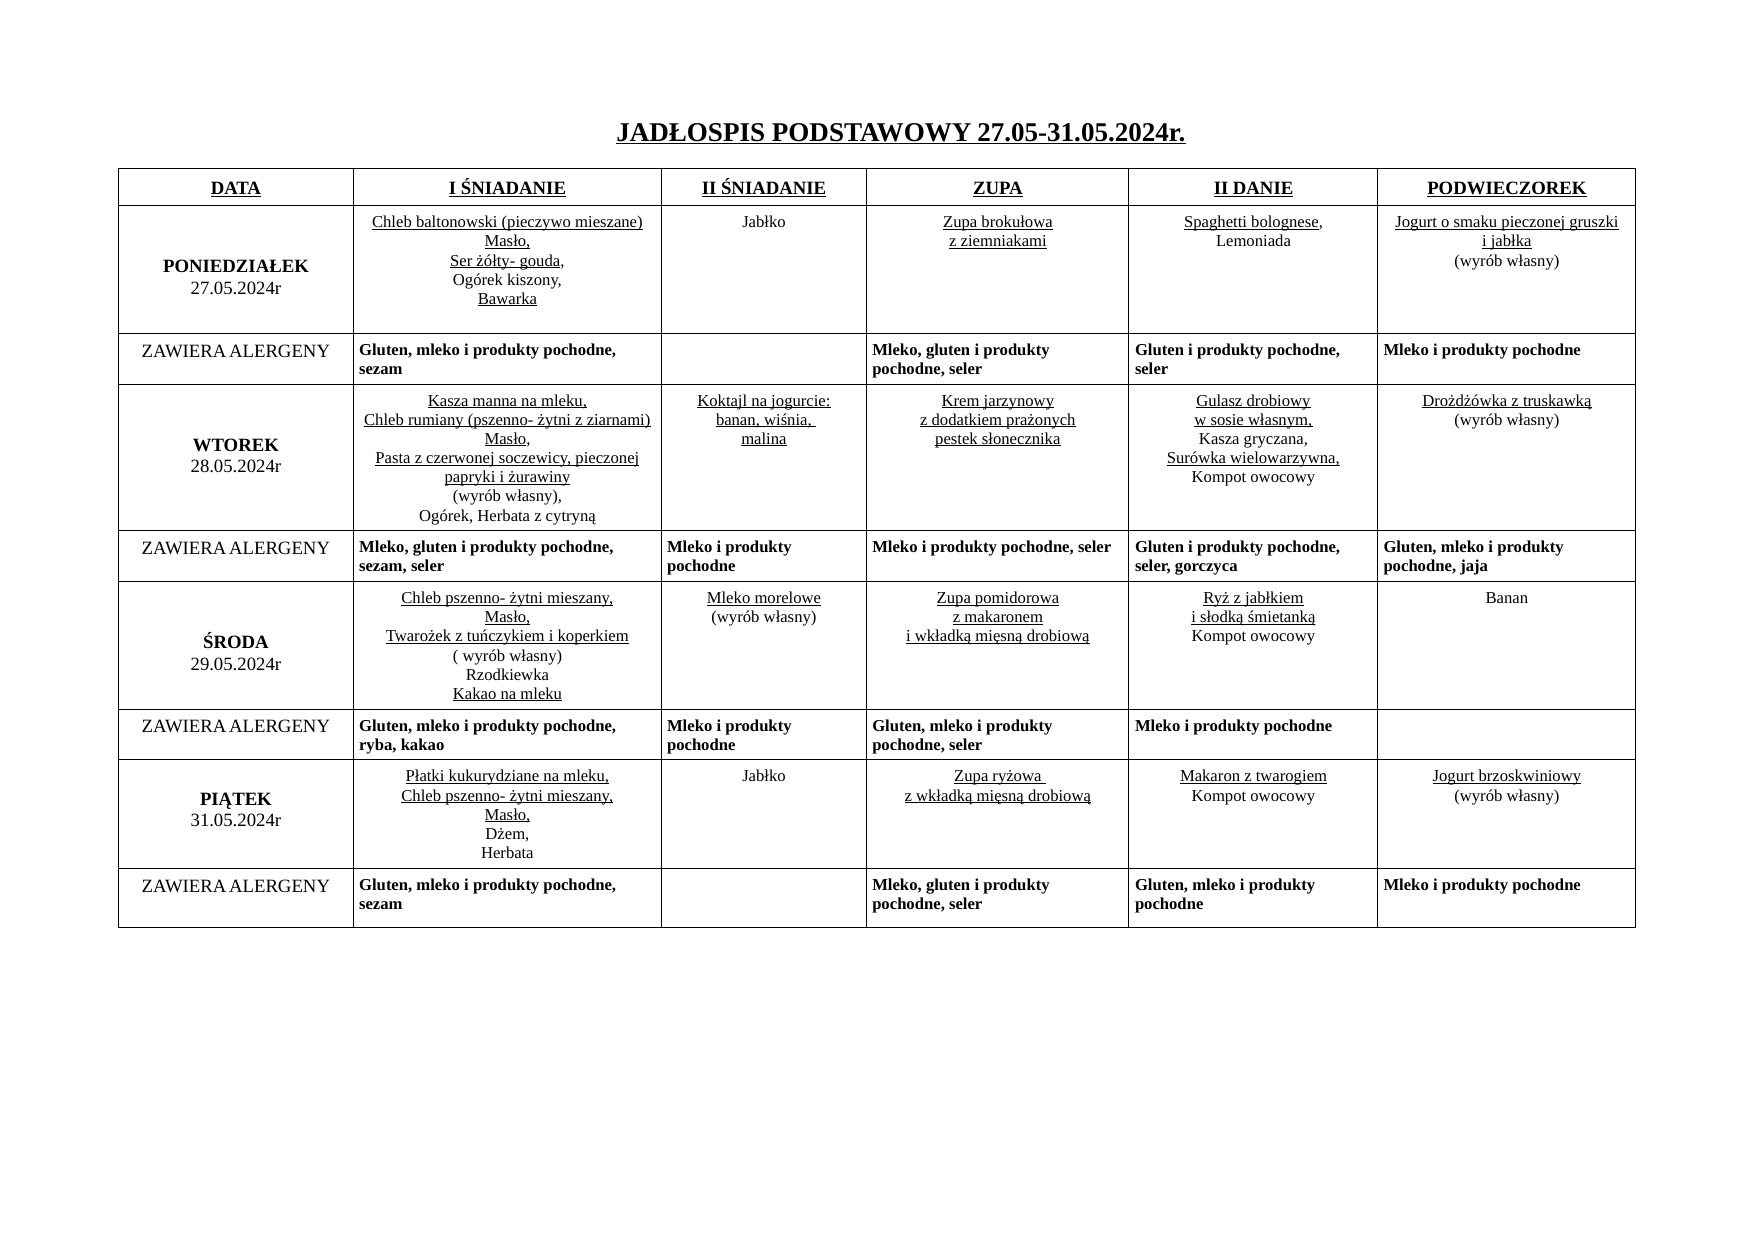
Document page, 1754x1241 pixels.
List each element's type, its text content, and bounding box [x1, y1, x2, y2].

table_cell Płatki kukurydziane na mleku, Chleb pszenno- żytni mieszany, Masło, Dżem, Herbata [354, 760, 661, 868]
table_cell Gulasz drobiowy w sosie własnym, Kasza gryczana, Surówka wielowarzywna, Kompot owocowy [1129, 385, 1377, 530]
table_cell PIĄTEK 31.05.2024r [119, 760, 353, 868]
table_cell Zupa ryżowa z wkładką mięsną drobiową [867, 760, 1128, 868]
table_cell Gluten, mleko i produkty pochodne, ryba, kakao [354, 710, 661, 759]
table_header DATA [119, 169, 353, 205]
table_cell Chleb pszenno- żytni mieszany, Masło, Twarożek z tuńczykiem i koperkiem ( wyrób własny) Rzodkiewka Kakao na mleku [354, 582, 661, 708]
table_header ZUPA [867, 169, 1128, 205]
text JADŁOSPIS PODSTAWOWY 27.05-31.05.2024r. [118, 118, 1636, 147]
table_cell Kasza manna na mleku, Chleb rumiany (pszenno- żytni z ziarnami) Masło, Pasta z czerwonej soczewicy, pieczonej papryki i żurawiny (wyrób własny), Ogórek, Herbata z cytryną [354, 385, 661, 530]
table_header II DANIE [1129, 169, 1377, 205]
table_cell Gluten i produkty pochodne, seler [1129, 334, 1377, 383]
table_cell Banan [1378, 582, 1635, 708]
table_cell ZAWIERA ALERGENY [119, 869, 353, 927]
table_cell WTOREK 28.05.2024r [119, 385, 353, 530]
table_cell Mleko, gluten i produkty pochodne, sezam, seler [354, 531, 661, 581]
table_cell Gluten, mleko i produkty pochodne, sezam [354, 869, 661, 927]
table_header I ŚNIADANIE [354, 169, 661, 205]
table_cell [662, 869, 866, 927]
table_cell Mleko morelowe (wyrób własny) [662, 582, 866, 708]
table_cell Mleko i produkty pochodne [1129, 710, 1377, 759]
table_cell ŚRODA 29.05.2024r [119, 582, 353, 708]
table_cell Gluten, mleko i produkty pochodne, seler [867, 710, 1128, 759]
table_cell Zupa pomidorowa z makaronem i wkładką mięsną drobiową [867, 582, 1128, 708]
table_cell Zupa brokułowa z ziemniakami [867, 206, 1128, 333]
table_cell Drożdżówka z truskawką (wyrób własny) [1378, 385, 1635, 530]
table_cell Mleko, gluten i produkty pochodne, seler [867, 334, 1128, 383]
table_cell Koktajl na jogurcie: banan, wiśnia, malina [662, 385, 866, 530]
table_cell [662, 334, 866, 383]
table_cell Jabłko [662, 206, 866, 333]
table_cell Mleko i produkty pochodne [662, 710, 866, 759]
table_cell Gluten, mleko i produkty pochodne, jaja [1378, 531, 1635, 581]
table_cell Jogurt o smaku pieczonej gruszki i jabłka (wyrób własny) [1378, 206, 1635, 333]
table_cell ZAWIERA ALERGENY [119, 531, 353, 581]
table_cell Mleko, gluten i produkty pochodne, seler [867, 869, 1128, 927]
table_cell Ryż z jabłkiem i słodką śmietanką Kompot owocowy [1129, 582, 1377, 708]
table_cell Mleko i produkty pochodne [662, 531, 866, 581]
table_cell Mleko i produkty pochodne [1378, 869, 1635, 927]
table_cell Jogurt brzoskwiniowy (wyrób własny) [1378, 760, 1635, 868]
table_cell Gluten, mleko i produkty pochodne, sezam [354, 334, 661, 383]
table_cell Makaron z twarogiem Kompot owocowy [1129, 760, 1377, 868]
table_cell Krem jarzynowy z dodatkiem prażonych pestek słonecznika [867, 385, 1128, 530]
table_cell Spaghetti bolognese, Lemoniada [1129, 206, 1377, 333]
table_cell Chleb baltonowski (pieczywo mieszane) Masło, Ser żółty- gouda, Ogórek kiszony, Bawarka [354, 206, 661, 333]
table_header PODWIECZOREK [1378, 169, 1635, 205]
table_cell [1378, 710, 1635, 759]
table_cell PONIEDZIAŁEK 27.05.2024r [119, 206, 353, 333]
table_cell Gluten, mleko i produkty pochodne [1129, 869, 1377, 927]
table_cell ZAWIERA ALERGENY [119, 334, 353, 383]
table_cell Mleko i produkty pochodne [1378, 334, 1635, 383]
table_cell ZAWIERA ALERGENY [119, 710, 353, 759]
table_cell Gluten i produkty pochodne, seler, gorczyca [1129, 531, 1377, 581]
table_cell Jabłko [662, 760, 866, 868]
table_header II ŚNIADANIE [662, 169, 866, 205]
table_cell Mleko i produkty pochodne, seler [867, 531, 1128, 581]
